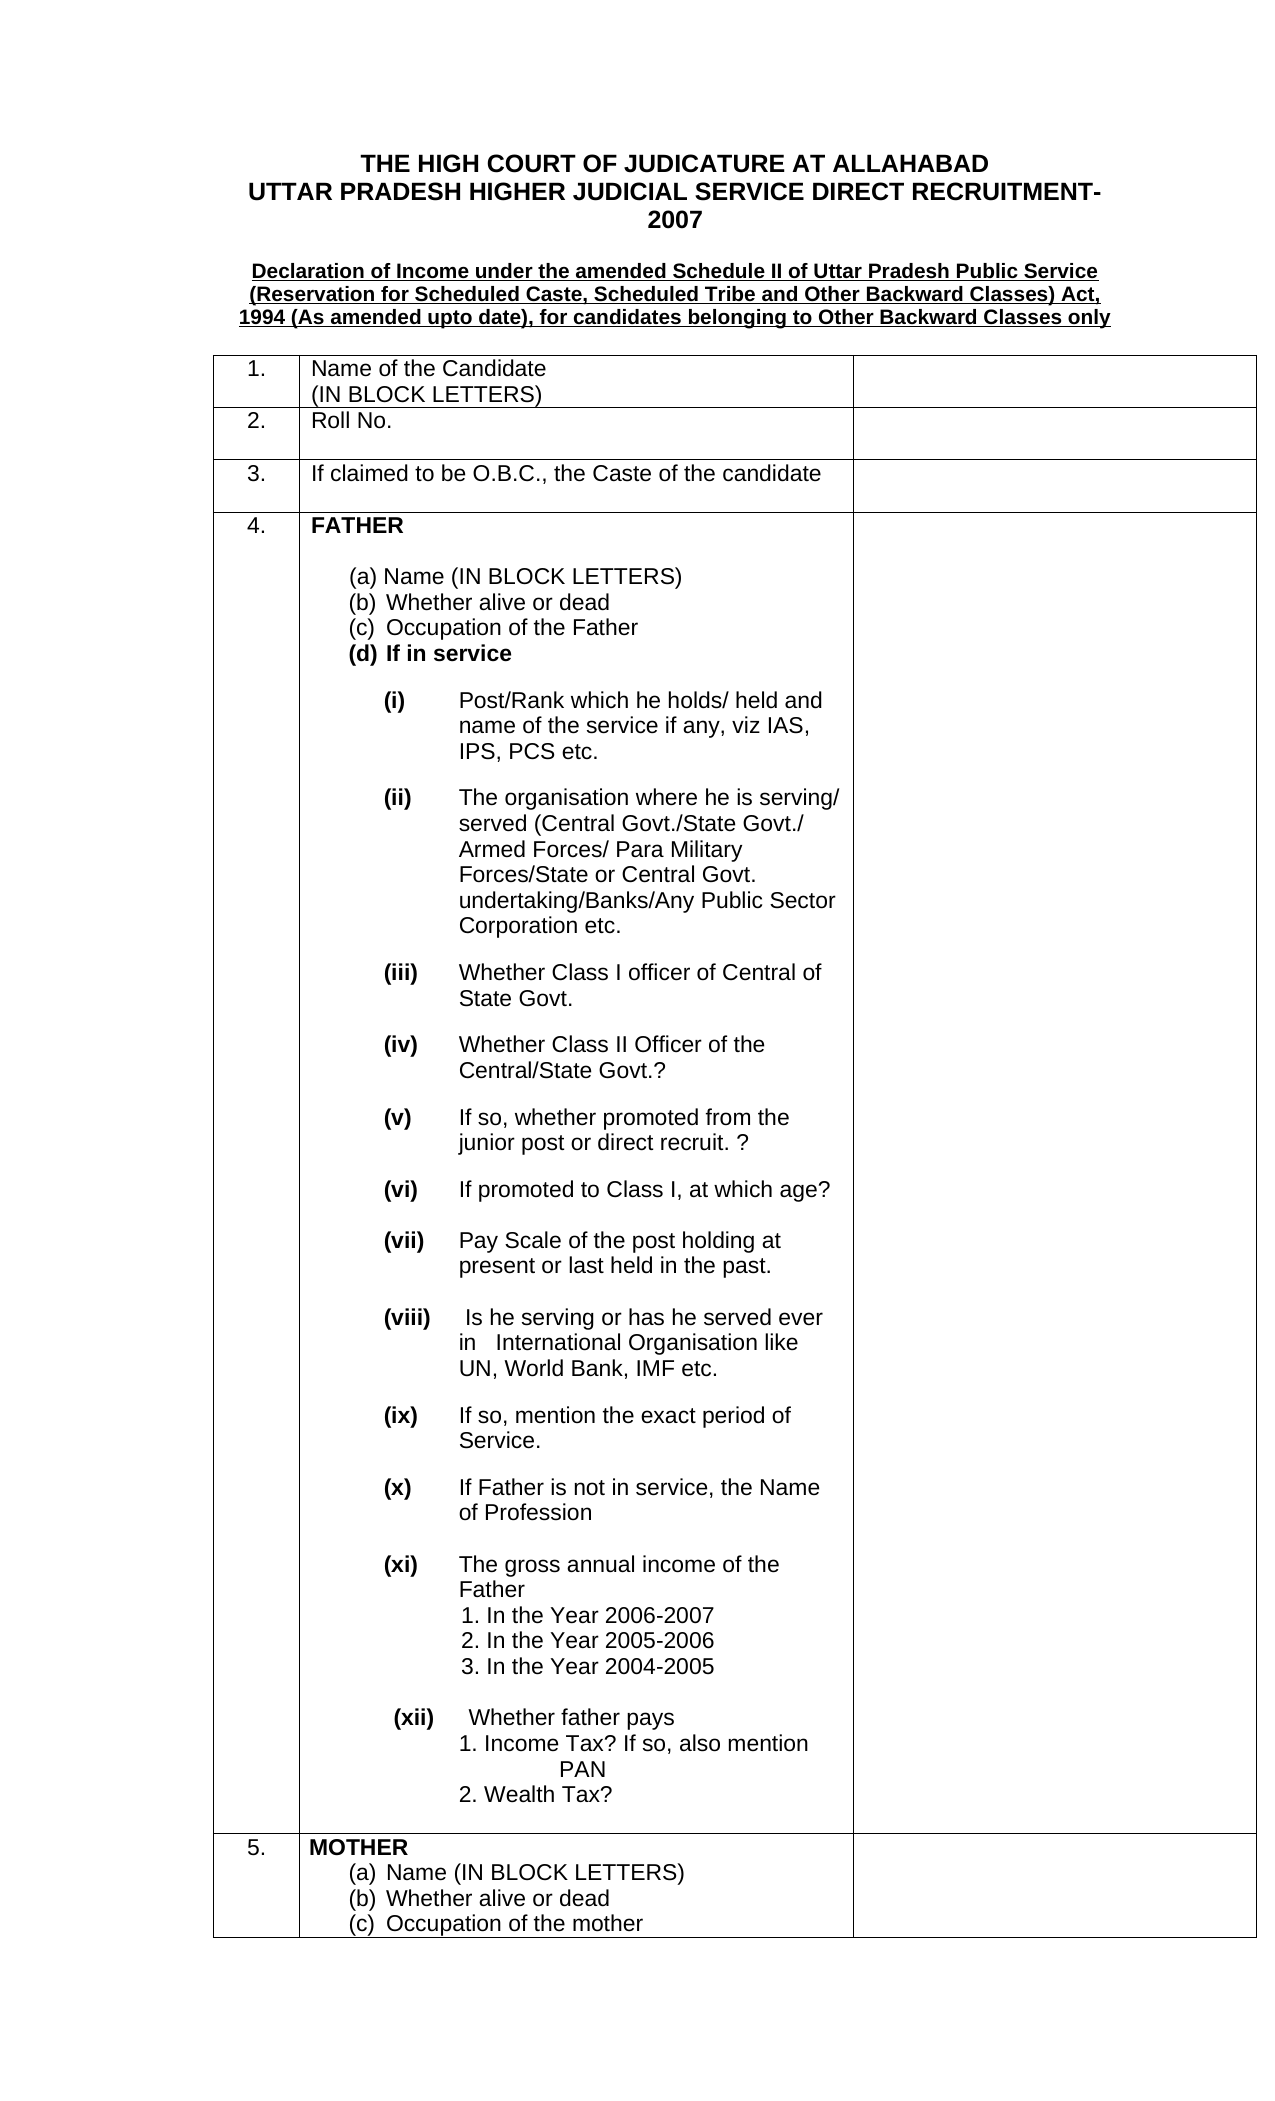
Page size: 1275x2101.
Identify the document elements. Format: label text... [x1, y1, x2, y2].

table_cell MOTHER Name (IN BLOCK LETTERS) Whether alive or dead Occupation of the mother If in service Post/Rank which she holds/ held and name of the service if any, viz IAS, IPS, PCS etc. (ii) The organisation where she is serving/ served (Central Govt./State Govt./ Armed Forces/ Para Military Forces/State or Central Govt. undertaking/Banks/Any Public Sector Corporation etc. Whether Class I officer of Central of State Govt. Whether Class II Officer of the Central/State Govt.? If so, whether promoted from the junior post or direct recruit. ? If promoted to Class I, at which age? Pay Scale of the post holding at present or last held in the past. Is she serving or has she served ever in International Organisation like UN, World Bank, IMF etc. If so, mention the exact period of Service. If mother is not in service, the Name of Profession The gross annual income of the mother 1. In the Year 2006-2007 2. In the Year 2005-2006 3. In the Year 2004-2005 Whether mother pays 1. Income Tax? If so, also mention PAN 2. Wealth Tax? [300, 1834, 853, 1937]
table_cell FATHER (a) Name (IN BLOCK LETTERS) Whether alive or dead Occupation of the Father If in service Post/Rank which he holds/ held and name of the service if any, viz IAS, IPS, PCS etc. The organisation where he is serving/ served (Central Govt./State Govt./ Armed Forces/ Para Military Forces/State or Central Govt. undertaking/Banks/Any Public Sector Corporation etc. Whether Class I officer of Central of State Govt. Whether Class II Officer of the Central/State Govt.? If so, whether promoted from the junior post or direct recruit. ? If promoted to Class I, at which age? Pay Scale of the post holding at present or last held in the past. Is he serving or has he served ever in International Organisation like UN, World Bank, IMF etc. If so, mention the exact period of Service. If Father is not in service, the Name of Profession The gross annual income of the Father 1. In the Year 2006-2007 2. In the Year 2005-2006 3. In the Year 2004-2005 Whether father pays 1. Income Tax? If so, also mention PAN 2. Wealth Tax? [300, 513, 853, 1833]
table_cell [854, 408, 1256, 459]
table_header [854, 356, 1256, 407]
table_cell [854, 1834, 1256, 1937]
table_cell [854, 460, 1256, 512]
table_cell 4. [214, 513, 299, 1833]
text THE HIGH COURT OF JUDICATURE AT ALLAHABAD [225, 150, 1125, 178]
table_cell [854, 513, 1256, 1833]
table_cell 5. [214, 1834, 299, 1937]
table_header 1. [214, 356, 299, 407]
text Declaration of Income under the amended Schedule II of Uttar Pradesh Public Service (Reservation for Scheduled Caste, Scheduled Tribe and Other Backward Classes) Act, 1994 (As amended upto date), for candidates belonging to Other Backward Classes only [225, 259, 1125, 329]
table_cell If claimed to be O.B.C., the Caste of the candidate [300, 460, 853, 512]
subtitle UTTAR PRADESH HIGHER JUDICIAL SERVICE DIRECT RECRUITMENT- 2007 [225, 178, 1125, 234]
table_cell Roll No. [300, 408, 853, 459]
table_cell 3. [214, 460, 299, 512]
table_cell 2. [214, 408, 299, 459]
table_header Name of the Candidate (IN BLOCK LETTERS) [300, 356, 853, 407]
